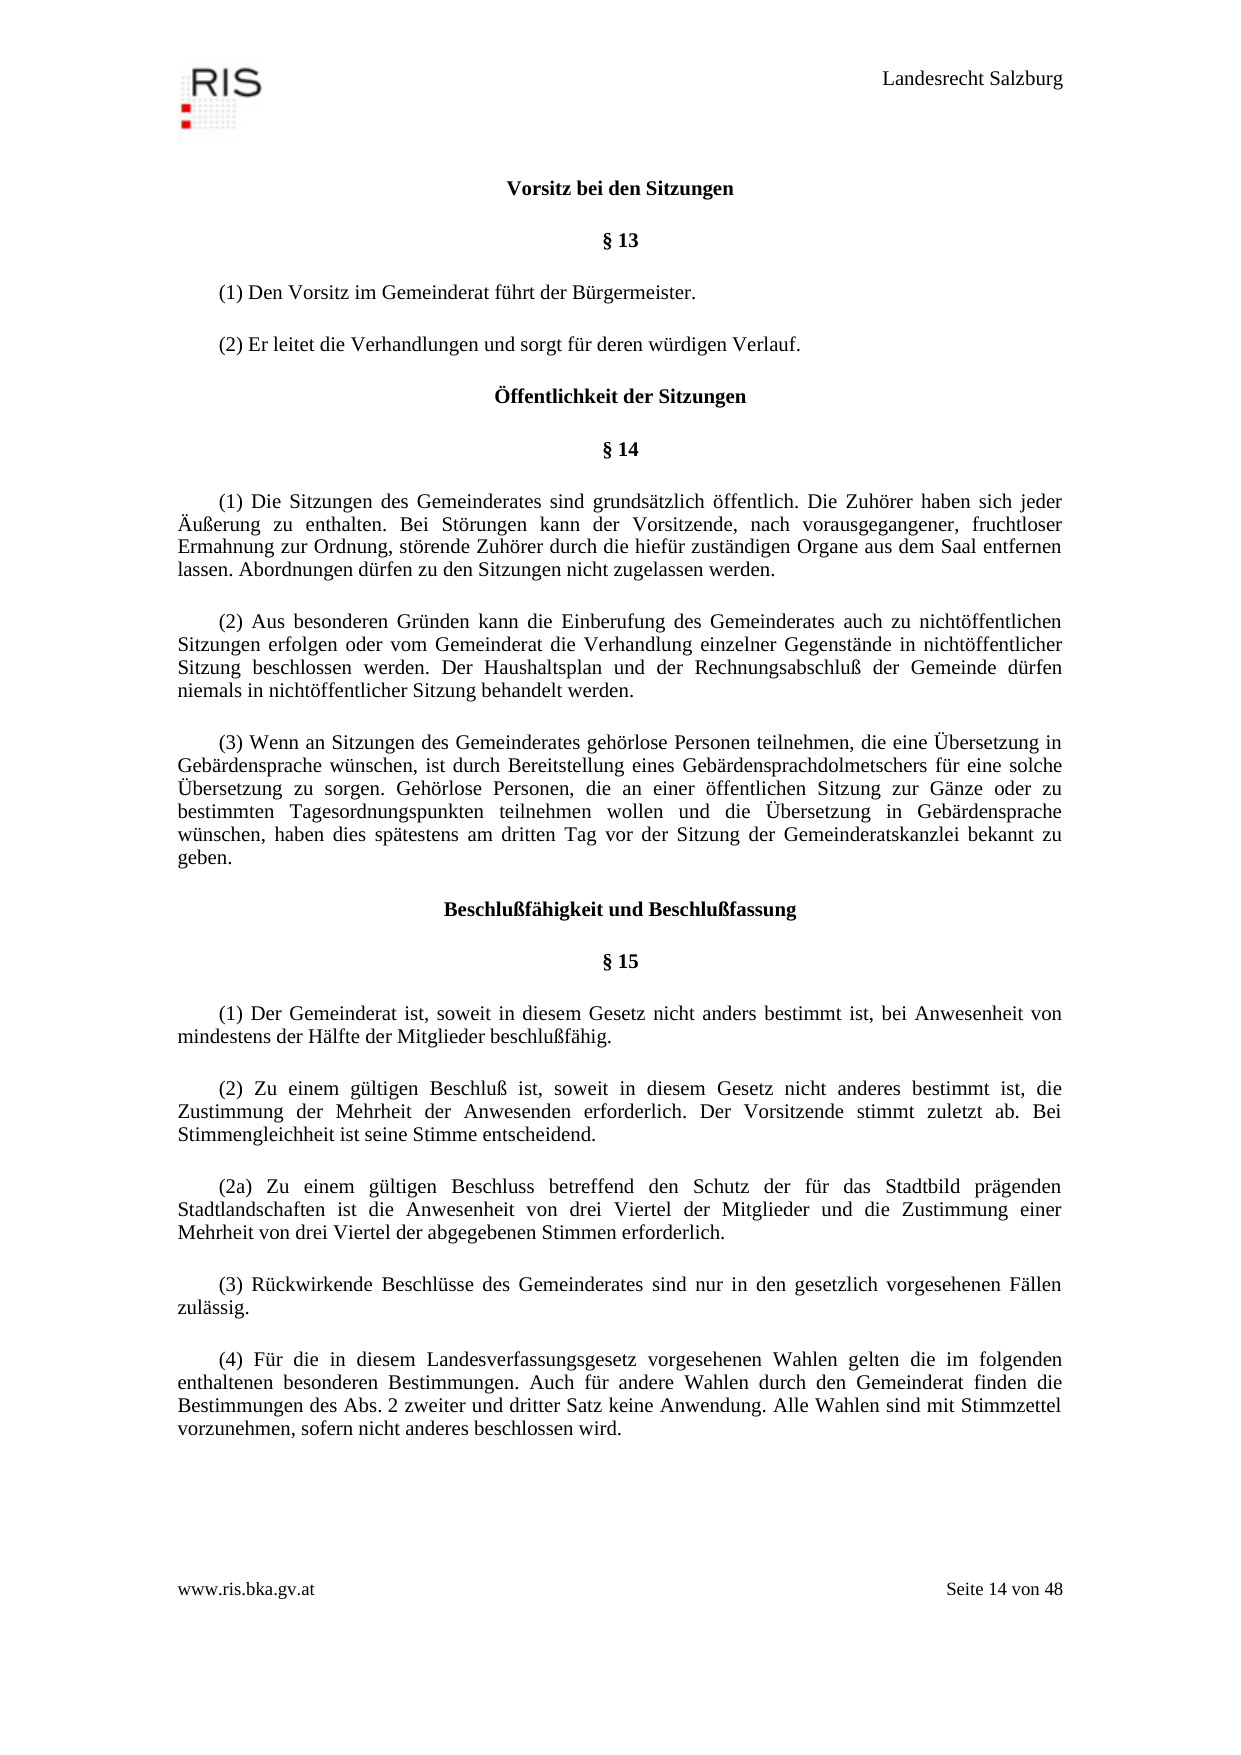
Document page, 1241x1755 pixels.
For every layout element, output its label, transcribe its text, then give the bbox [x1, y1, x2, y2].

text (4) Für die in diesem Landesverfassungsgesetz vorgesehenen Wahlen gelten die im folgenden enthaltenen besonderen Bestimmungen. Auch für andere Wahlen durch den Gemeinderat finden die Bestimmungen des Abs. 2 zweiter und dritter Satz keine Anwendung. Alle Wahlen sind mit Stimmzettel vorzunehmen, sofern nicht anderes beschlossen wird. [177, 1348, 1063, 1440]
text (2) Er leitet die Verhandlungen und sorgt für deren würdigen Verlauf. [177, 333, 1063, 356]
text § 13 [177, 229, 1063, 252]
text (3) Rückwirkende Beschlüsse des Gemeinderates sind nur in den gesetzlich vorgesehenen Fällen zulässig. [177, 1273, 1063, 1319]
text Vorsitz bei den Sitzungen [177, 177, 1063, 200]
text (2a) Zu einem gültigen Beschluss betreffend den Schutz der für das Stadtbild prägenden Stadtlandschaften ist die Anwesenheit von drei Viertel der Mitglieder und die Zustimmung einer Mehrheit von drei Viertel der abgegebenen Stimmen erforderlich. [177, 1175, 1063, 1244]
text Öffentlichkeit der Sitzungen [177, 386, 1063, 408]
text (2) Zu einem gültigen Beschluß ist, soweit in diesem Gesetz nicht anderes bestimmt ist, die Zustimmung der Mehrheit der Anwesenden erforderlich. Der Vorsitzende stimmt zuletzt ab. Bei Stimmengleichheit ist seine Stimme entscheidend. [177, 1077, 1063, 1146]
text (2) Aus besonderen Gründen kann die Einberufung des Gemeinderates auch zu nichtöffentlichen Sitzungen erfolgen oder vom Gemeinderat die Verhandlung einzelner Gegenstände in nichtöffentlicher Sitzung beschlossen werden. Der Haushaltsplan und der Rechnungsabschluß der Gemeinde dürfen niemals in nichtöffentlicher Sitzung behandelt werden. [177, 611, 1063, 702]
text § 15 [177, 950, 1063, 973]
text § 14 [177, 438, 1063, 461]
text (1) Der Gemeinderat ist, soweit in diesem Gesetz nicht anders bestimmt ist, bei Anwesenheit von mindestens der Hälfte der Mitglieder beschlußfähig. [177, 1002, 1063, 1048]
text (3) Wenn an Sitzungen des Gemeinderates gehörlose Personen teilnehmen, die eine Übersetzung in Gebärdensprache wünschen, ist durch Bereitstellung eines Gebärdensprachdolmetschers für eine solche Übersetzung zu sorgen. Gehörlose Personen, die an einer öffentlichen Sitzung zur Gänze oder zu bestimmten Tagesordnungspunkten teilnehmen wollen und die Übersetzung in Gebärdensprache wünschen, haben dies spätestens am dritten Tag vor der Sitzung der Gemeinderatskanzlei bekannt zu geben. [177, 731, 1063, 869]
text (1) Den Vorsitz im Gemeinderat führt der Bürgermeister. [177, 281, 1063, 304]
text Beschlußfähigkeit und Beschlußfassung [177, 898, 1063, 921]
text (1) Die Sitzungen des Gemeinderates sind grundsätzlich öffentlich. Die Zuhörer haben sich jeder Äußerung zu enthalten. Bei Störungen kann der Vorsitzende, nach vorausgegangener, fruchtloser Ermahnung zur Ordnung, störende Zuhörer durch die hiefür zuständigen Organe aus dem Saal entfernen lassen. Abordnungen dürfen zu den Sitzungen nicht zugelassen werden. [177, 490, 1063, 581]
